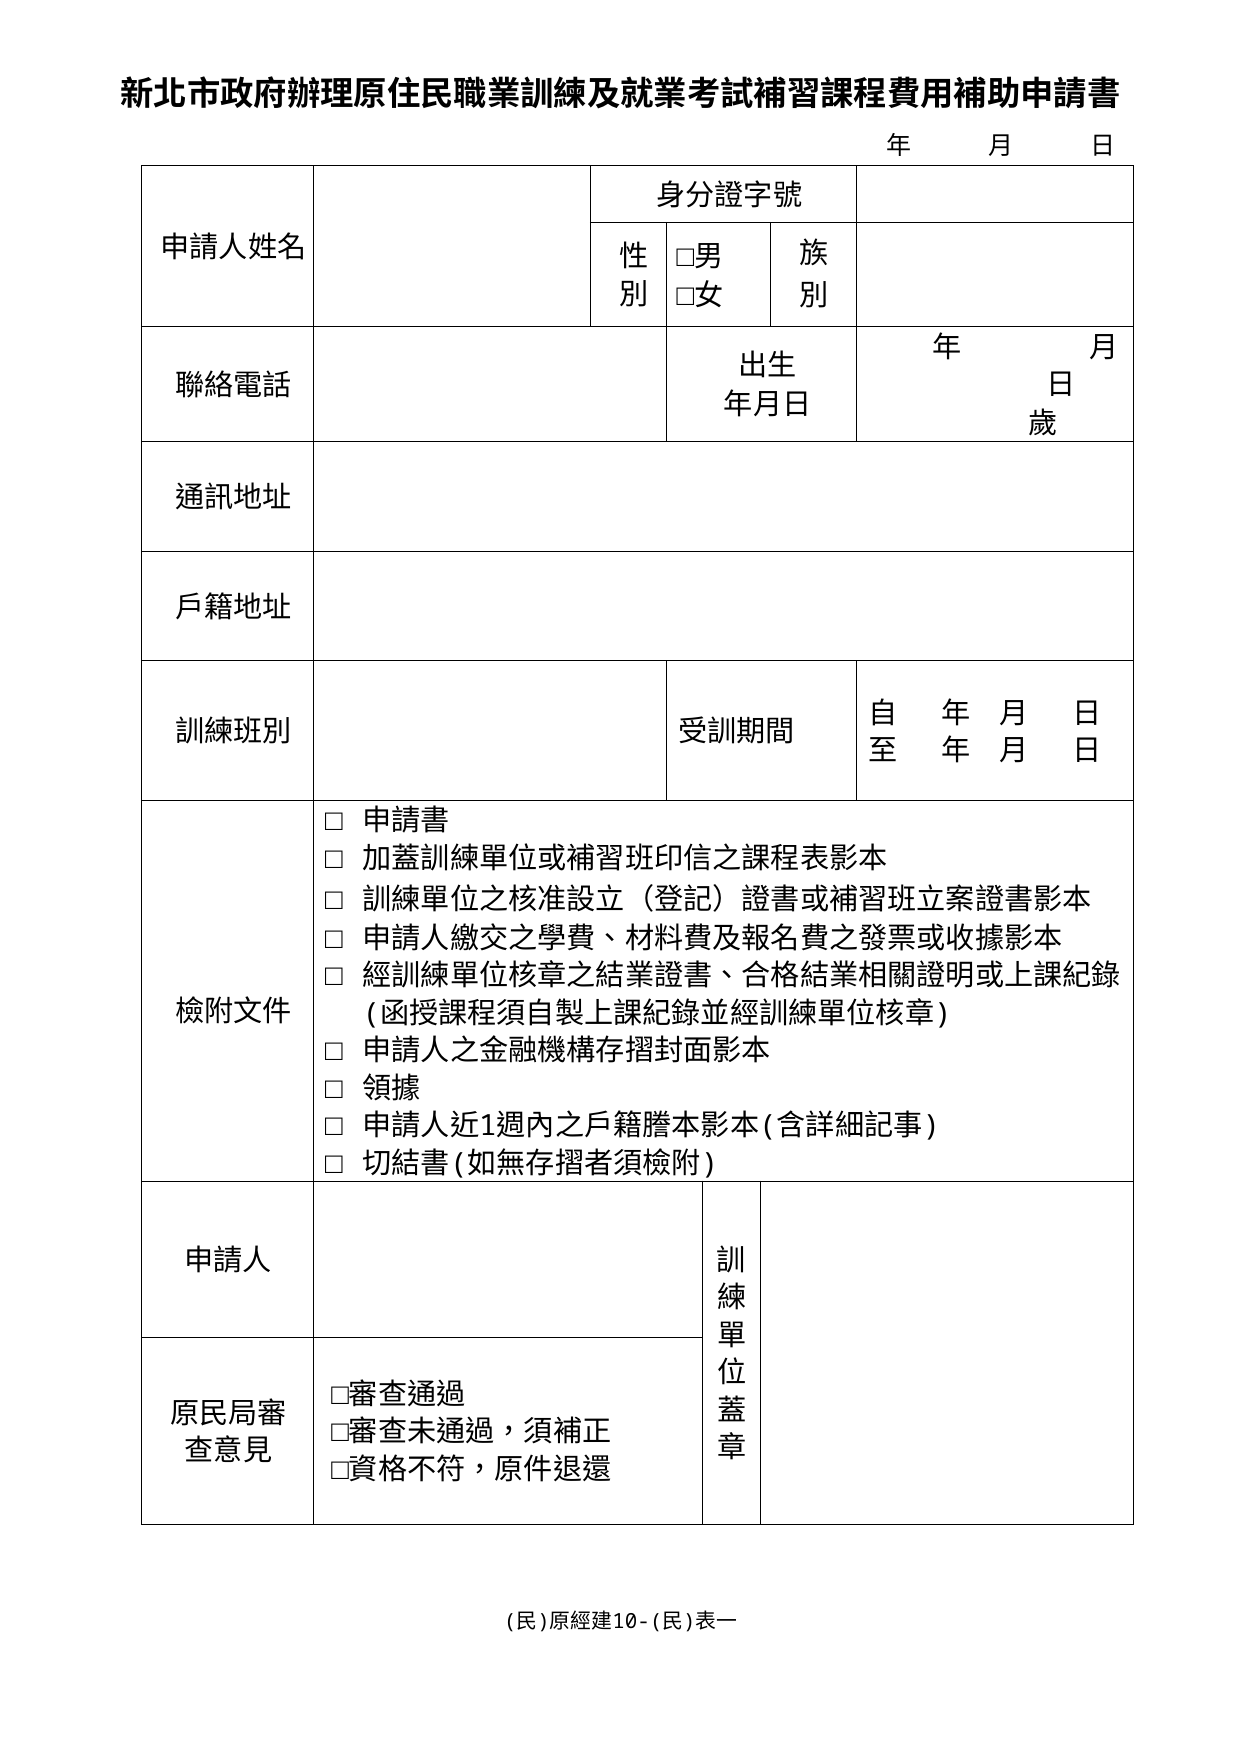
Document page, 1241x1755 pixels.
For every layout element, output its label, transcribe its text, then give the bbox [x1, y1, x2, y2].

table_cell 性 別 [591, 223, 666, 326]
table_header 身分證字號 [591, 166, 856, 222]
table_cell 年 月 日 歲 [857, 327, 1133, 441]
text 新北市政府辦理原住民職業訓練及就業考試補習課程費用補助申請書 [112, 75, 1128, 113]
table_cell 受訓期間 [667, 661, 856, 800]
text 年 月 日 [112, 121, 1115, 162]
table_cell 戶籍地址 [142, 552, 313, 660]
table_cell 出生 年月日 [667, 327, 856, 441]
table_cell [314, 327, 666, 441]
table_cell [761, 1182, 1133, 1523]
table_cell [314, 442, 1133, 551]
table_cell 原民局審查意見 [142, 1338, 313, 1523]
table_cell 申請人 [142, 1182, 313, 1337]
table_cell □男 □女 [667, 223, 770, 326]
table_cell 申請書 加蓋訓練單位或補習班印信之課程表影本 訓練單位之核准設立（登記）證書或補習班立案證書影本 申請人繳交之學費、材料費及報名費之發票或收據影本 經訓練單位核章之結業證書、合格結業相關證明或上課紀錄(函授課程須自製上課紀錄並經訓練單位核章) 申請人之金融機構存摺封面影本 領據 申請人近1週內之戶籍謄本影本(含詳細記事) 切結書(如無存摺者須檢附) [314, 801, 1133, 1181]
table_header [314, 166, 590, 326]
table_cell [314, 552, 1133, 660]
table_cell 自 年 月 日 至 年 月 日 [857, 661, 1133, 800]
table_cell [314, 1182, 702, 1337]
table_header 申請人姓名 [142, 166, 313, 326]
table_cell [857, 223, 1133, 326]
table_cell 聯絡電話 [142, 327, 313, 441]
table_cell □審查通過 □審查未通過，須補正 □資格不符，原件退還 [314, 1338, 702, 1523]
table_cell 訓練班別 [142, 661, 313, 800]
table_cell 訓練單位蓋章 [703, 1182, 760, 1523]
table_cell 檢附文件 [142, 801, 313, 1181]
table_header [857, 166, 1133, 222]
table_cell 族 別 [771, 223, 856, 326]
table_cell [314, 661, 666, 800]
table_cell 通訊地址 [142, 442, 313, 551]
